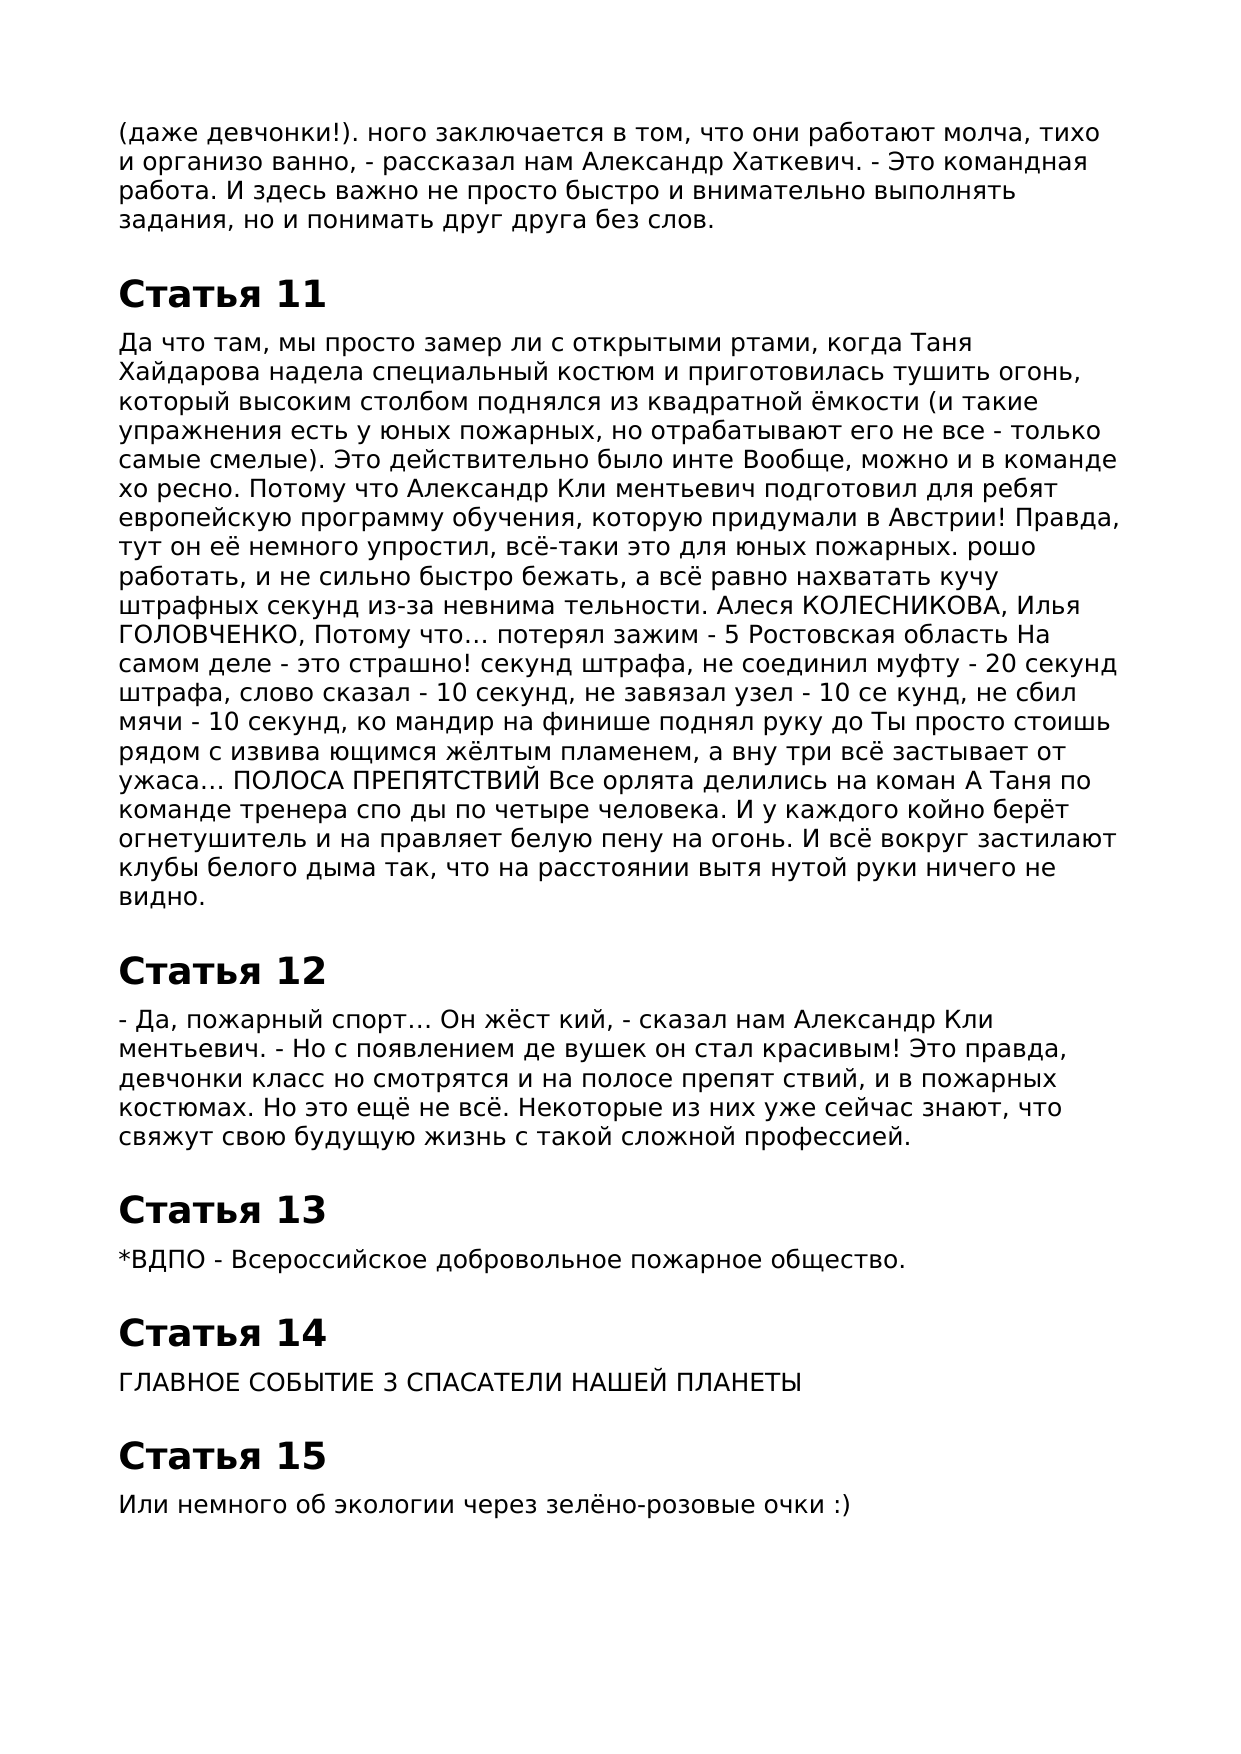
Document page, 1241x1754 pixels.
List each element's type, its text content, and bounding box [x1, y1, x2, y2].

subtitle Статья 12 [118, 949, 1122, 993]
subtitle Статья 15 [118, 1434, 1122, 1478]
text Да что там, мы просто замер­ ли с открытыми ртами, когда Таня Хайдарова надела специальный костюм и приготовилась тушить огонь, который высоким столбом поднялся из квадратной ёмкости (и такие упражнения есть у юных пожарных, но отрабатывают его не все - только самые смелые). Это действительно было инте­ Вообще, можно и в команде хо­ ресно. Потому что Александр Кли­ ментьевич подготовил для ребят европейскую программу обучения, которую придумали в Австрии! Правда, тут он её немного упростил, всё-таки это для юных пожарных. рошо работать, и не сильно быстро бежать, а всё равно нахватать кучу штрафных секунд из-за невнима­ тельности. Алеся КОЛЕСНИКОВА, Илья ГОЛОВЧЕНКО, Потому что… потерял зажим - 5 Ростовская область На самом деле - это страшно! секунд штрафа, не соединил муфту - 20 секунд штрафа, слово сказал - 10 секунд, не завязал узел - 10 се­ кунд, не сбил мячи - 10 секунд, ко­ мандир на финише поднял руку до Ты просто стоишь рядом с извива­ ющимся жёлтым пламенем, а вну­ три всё застывает от ужаса… ПОЛОСА ПРЕПЯТСТВИЙ Все орлята делились на коман­ А Таня по команде тренера спо­ ды по четыре человека. И у каждого койно берёт огнетушитель и на­ правляет белую пену на огонь. И всё вокруг застилают клубы белого дыма так, что на расстоянии вытя­ нутой руки ничего не видно. [118, 328, 1122, 912]
subtitle Статья 13 [118, 1189, 1122, 1232]
text *ВДПО - Всероссийское добровольное пожарное общество. [118, 1245, 1122, 1274]
subtitle Статья 14 [118, 1312, 1122, 1355]
text (даже девчонки!). ного заключается в том, что они работают молча, тихо и организо­ ванно, - рассказал нам Александр Хаткевич. - Это командная работа. И здесь важно не просто быстро и внимательно выполнять задания, но и понимать друг друга без слов. [118, 118, 1122, 235]
subtitle Статья 11 [118, 272, 1122, 316]
text Или немного об экологии через зелёно-розовые очки :) [118, 1491, 1122, 1520]
text - Да, пожарный спорт… Он жёст­ кий, - сказал нам Александр Кли­ ментьевич. - Но с появлением де­ вушек он стал красивым! Это правда, девчонки класс­ но смотрятся и на полосе препят­ ствий, и в пожарных костюмах. Но это ещё не всё. Некоторые из них уже сейчас знают, что свяжут свою будущую жизнь с такой сложной профессией. [118, 1005, 1122, 1151]
text ГЛАВНОЕ СОБЫТИЕ 3 СПАСАТЕЛИ НАШЕЙ ПЛАНЕТЫ [118, 1368, 1122, 1397]
